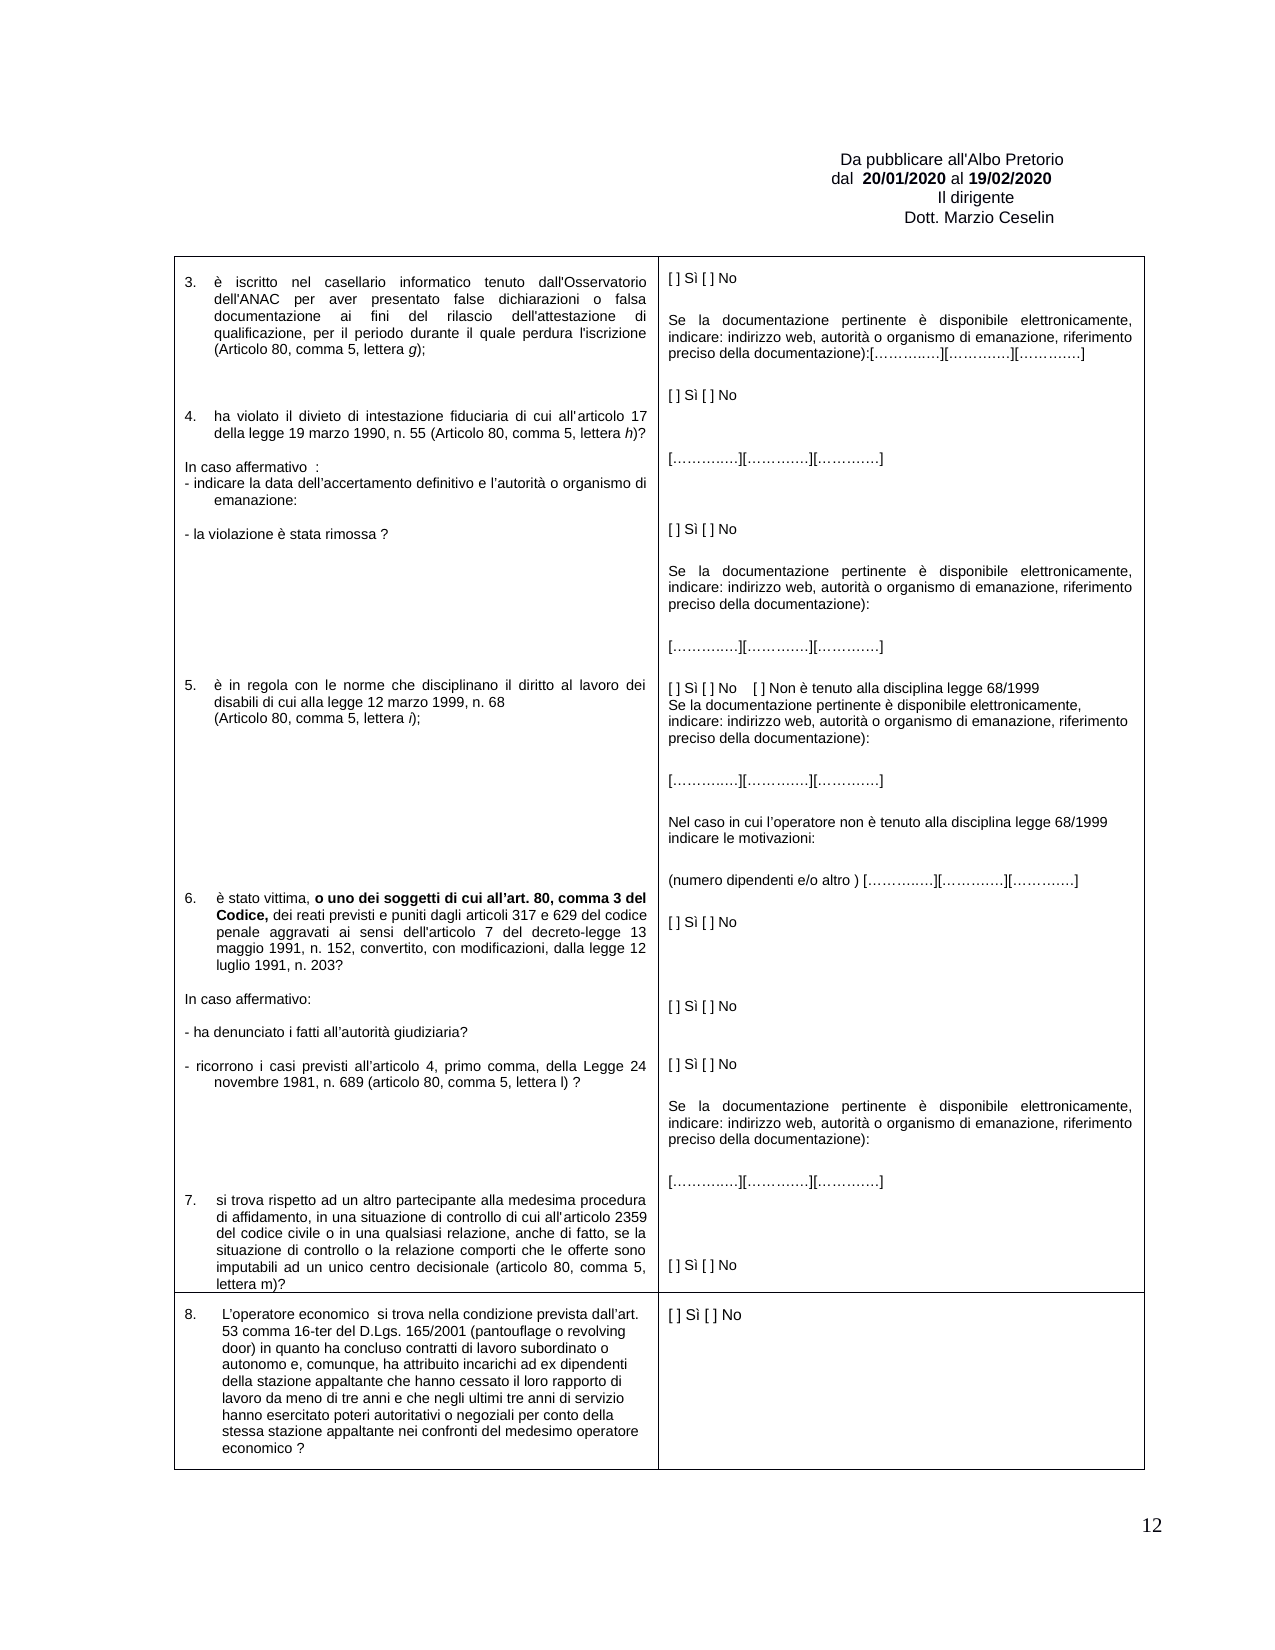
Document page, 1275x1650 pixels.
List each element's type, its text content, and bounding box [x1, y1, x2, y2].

table_cell L’operatore economico si trova nella condizione prevista dall’art. 53 comma 16-ter del D.Lgs. 165/2001 (pantouflage o revolving door) in quanto ha concluso contratti di lavoro subordinato o autonomo e, comunque, ha attribuito incarichi ad ex dipendenti della stazione appaltante che hanno cessato il loro rapporto di lavoro da meno di tre anni e che negli ultimi tre anni di servizio hanno esercitato poteri autoritativi o negoziali per conto della stessa stazione appaltante nei confronti del medesimo operatore economico ? [175, 1293, 658, 1469]
table_cell [ ] Sì [ ] No [659, 1293, 1144, 1469]
table_cell L’operatore economico si trova in una delle seguenti situazioni ? è stato soggetto alla sanzione interdittiva di cui all'articolo 9, comma 2, lettera c) del decreto legislativo 8 giugno 2001, n. 231 o ad altra sanzione che comporta il divieto di contrarre con la pubblica amministrazione, compresi i provvedimenti interdittivi di cui all'articolo 14 del decreto legislativo 9 aprile 2008, n. 81 (Articolo 80, comma 5, lettera f); è iscritto nel Casellario informatico tenuto dall'Osservatorio dell'ANAC per aver presentato false dichiarazioni o falsa documentazione nelle procedure di gara e negli affidamenti di subappalti (il motivo di esclusione perdura fino a quando opera l'iscrizione nel Casellario informatico) e che nella procedura di gara in corso e negli affidamenti di subappalti non sono presentate documentazione o dichiarazioni non veritiere (Articolo 80, comma 5, lettera f-bis e f-ter); è iscritto nel casellario informatico tenuto dall'Osservatorio dell'ANAC per aver presentato false dichiarazioni o falsa documentazione ai fini del rilascio dell'attestazione di qualificazione, per il periodo durante il quale perdura l'iscrizione (Articolo 80, comma 5, lettera g); ha violato il divieto di intestazione fiduciaria di cui all'articolo 17 della legge 19 marzo 1990, n. 55 (Articolo 80, comma 5, lettera h)? In caso affermativo : - indicare la data dell’accertamento definitivo e l’autorità o organismo di emanazione: - la violazione è stata rimossa ? è in regola con le norme che disciplinano il diritto al lavoro dei disabili di cui alla legge 12 marzo 1999, n. 68 (Articolo 80, comma 5, lettera i); è stato vittima, o uno dei soggetti di cui all’art. 80, comma 3 del Codice, dei reati previsti e puniti dagli articoli 317 e 629 del codice penale aggravati ai sensi dell'articolo 7 del decreto-legge 13 maggio 1991, n. 152, convertito, con modificazioni, dalla legge 12 luglio 1991, n. 203? In caso affermativo: - ha denunciato i fatti all’autorità giudiziaria? - ricorrono i casi previsti all’articolo 4, primo comma, della Legge 24 novembre 1981, n. 689 (articolo 80, comma 5, lettera l) ? si trova rispetto ad un altro partecipante alla medesima procedura di affidamento, in una situazione di controllo di cui all'articolo 2359 del codice civile o in una qualsiasi relazione, anche di fatto, se la situazione di controllo o la relazione comporti che le offerte sono imputabili ad un unico centro decisionale (articolo 80, comma 5, lettera m)? [175, 257, 658, 1292]
table_cell [ ] Sì [ ] No Se la documentazione pertinente è disponibile elettronicamente, indicare: indirizzo web, autorità o organismo di emanazione, riferimento preciso della documentazione):[………..…][……….…][……….…] [ ] Sì [ ] No [………..…][……….…][……….…] [ ] Sì [ ] No Se la documentazione pertinente è disponibile elettronicamente, indicare: indirizzo web, autorità o organismo di emanazione, riferimento preciso della documentazione): [………..…][……….…][……….…] [ ] Sì [ ] No [ ] Non è tenuto alla disciplina legge 68/1999 Se la documentazione pertinente è disponibile elettronicamente, indicare: indirizzo web, autorità o organismo di emanazione, riferimento preciso della documentazione): [………..…][……….…][……….…] Nel caso in cui l’operatore non è tenuto alla disciplina legge 68/1999 indicare le motivazioni: (numero dipendenti e/o altro ) [………..…][……….…][……….…] [ ] Sì [ ] No [ ] Sì [ ] No [ ] Sì [ ] No Se la documentazione pertinente è disponibile elettronicamente, indicare: indirizzo web, autorità o organismo di emanazione, riferimento preciso della documentazione): [………..…][……….…][……….…] [ ] Sì [ ] No [659, 257, 1144, 1292]
